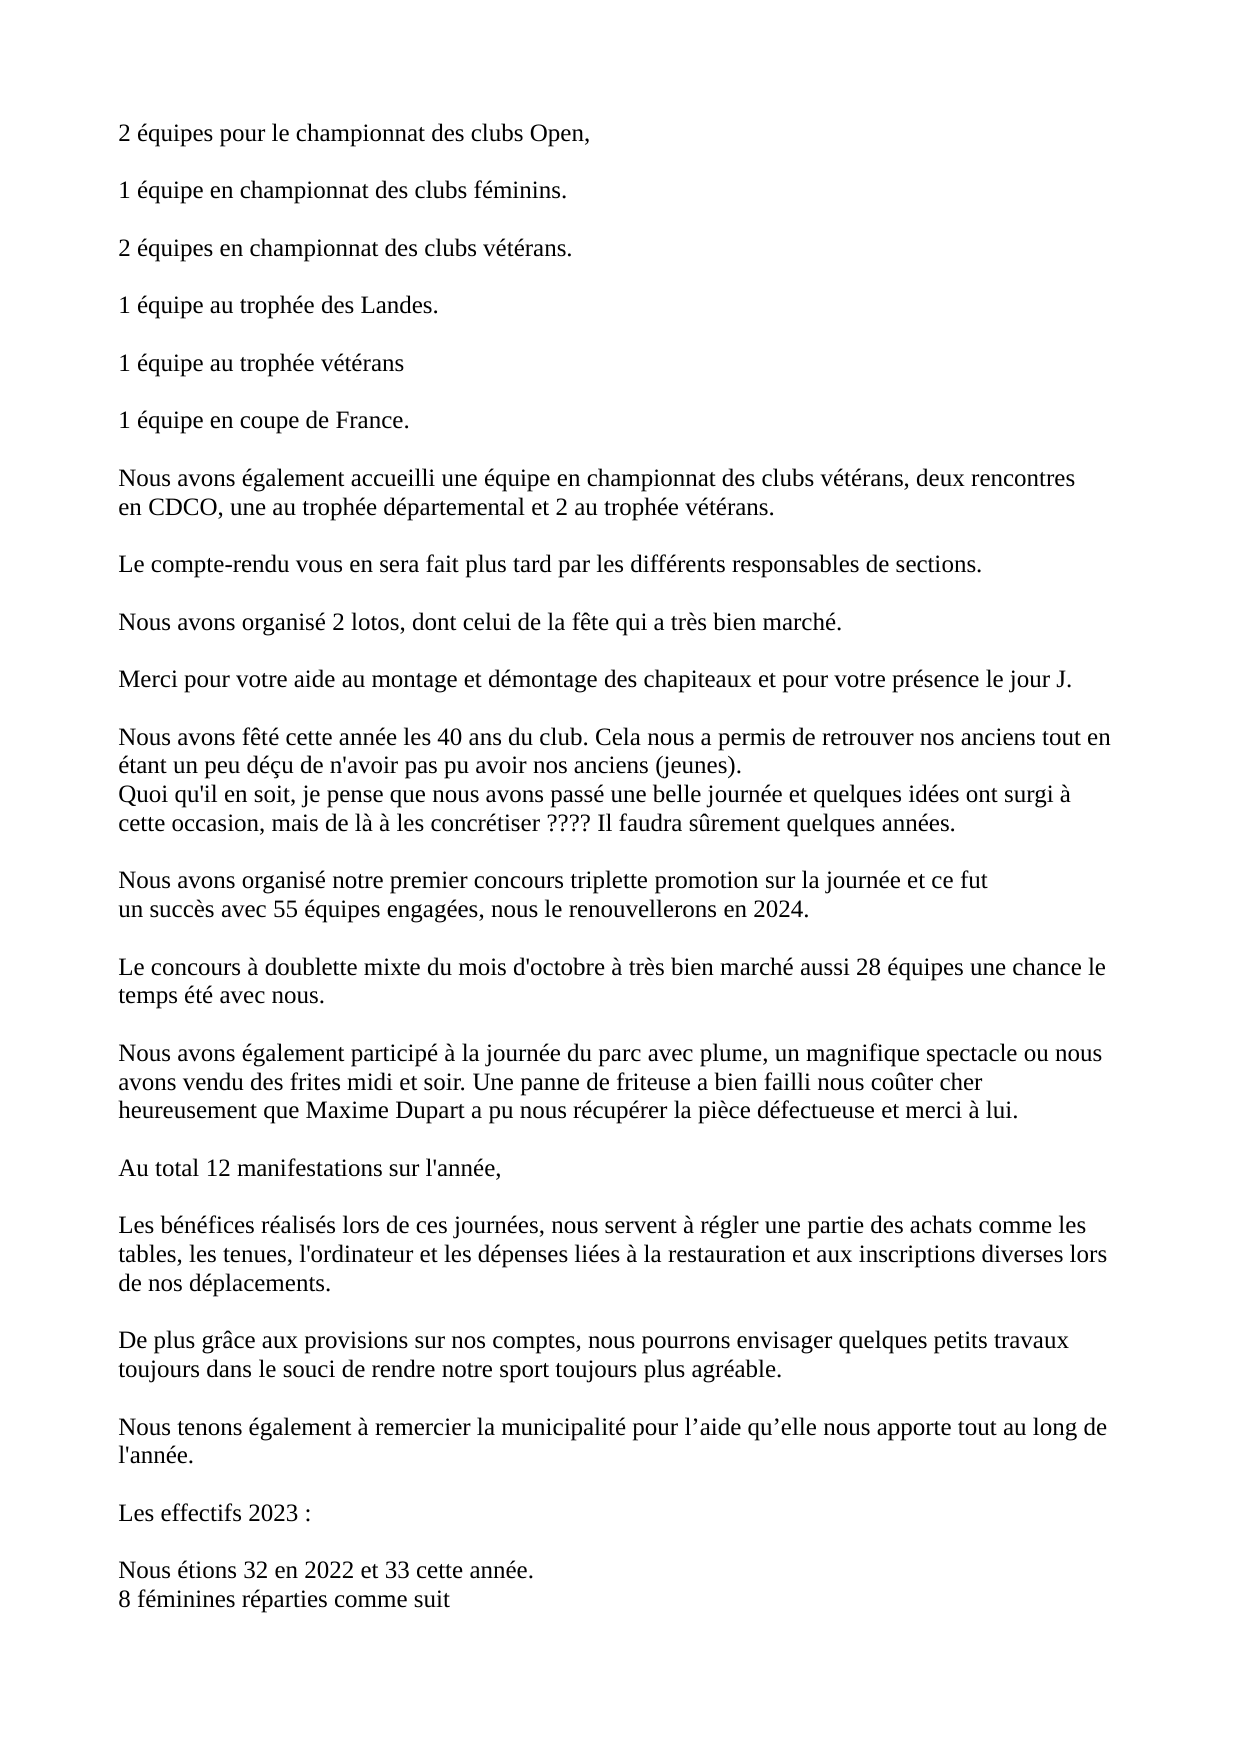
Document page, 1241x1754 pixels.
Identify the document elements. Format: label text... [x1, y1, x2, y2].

text Nous avons organisé 2 lotos, dont celui de la fête qui a très bien marché. [118, 607, 1122, 636]
text 1 équipe en championnat des clubs féminins. [118, 176, 1122, 204]
text 1 équipe au trophée vétérans [118, 348, 1122, 377]
text Les effectifs 2023 : [118, 1498, 1122, 1527]
text Nous tenons également à remercier la municipalité pour l’aide qu’elle nous apporte tout au long de l'année. [118, 1412, 1122, 1469]
text Le concours à doublette mixte du mois d'octobre à très bien marché aussi 28 équipes une chance le temps été avec nous. [118, 952, 1122, 1009]
text 2 équipes pour le championnat des clubs Open, [118, 118, 1122, 147]
text 1 équipe en coupe de France. [118, 406, 1122, 434]
text 8 féminines réparties comme suit [118, 1584, 1122, 1613]
text Nous avons organisé notre premier concours triplette promotion sur la journée et ce fut un succès avec 55 équipes engagées, nous le renouvellerons en 2024. [118, 866, 1122, 923]
text Au total 12 manifestations sur l'année, [118, 1153, 1122, 1182]
text De plus grâce aux provisions sur nos comptes, nous pourrons envisager quelques petits travaux toujours dans le souci de rendre notre sport toujours plus agréable. [118, 1326, 1122, 1383]
text Nous étions 32 en 2022 et 33 cette année. [118, 1556, 1122, 1584]
text 1 équipe au trophée des Landes. [118, 291, 1122, 319]
text Les bénéfices réalisés lors de ces journées, nous servent à régler une partie des achats comme les tables, les tenues, l'ordinateur et les dépenses liées à la restauration et aux inscriptions diverses lors de nos déplacements. [118, 1211, 1122, 1297]
text Le compte-rendu vous en sera fait plus tard par les différents responsables de sections. [118, 549, 1122, 578]
text Quoi qu'il en soit, je pense que nous avons passé une belle journée et quelques idées ont surgi à cette occasion, mais de là à les concrétiser ???? Il faudra sûrement quelques années. [118, 779, 1122, 837]
text 2 équipes en championnat des clubs vétérans. [118, 233, 1122, 262]
text Nous avons également accueilli une équipe en championnat des clubs vétérans, deux rencontres en CDCO, une au trophée départemental et 2 au trophée vétérans. [118, 463, 1122, 521]
text Nous avons fêté cette année les 40 ans du club. Cela nous a permis de retrouver nos anciens tout en étant un peu déçu de n'avoir pas pu avoir nos anciens (jeunes). [118, 722, 1122, 779]
text Merci pour votre aide au montage et démontage des chapiteaux et pour votre présence le jour J. [118, 664, 1122, 693]
text Nous avons également participé à la journée du parc avec plume, un magnifique spectacle ou nous avons vendu des frites midi et soir. Une panne de friteuse a bien failli nous coûter cher heureusement que Maxime Dupart a pu nous récupérer la pièce défectueuse et merci à lui. [118, 1038, 1122, 1124]
